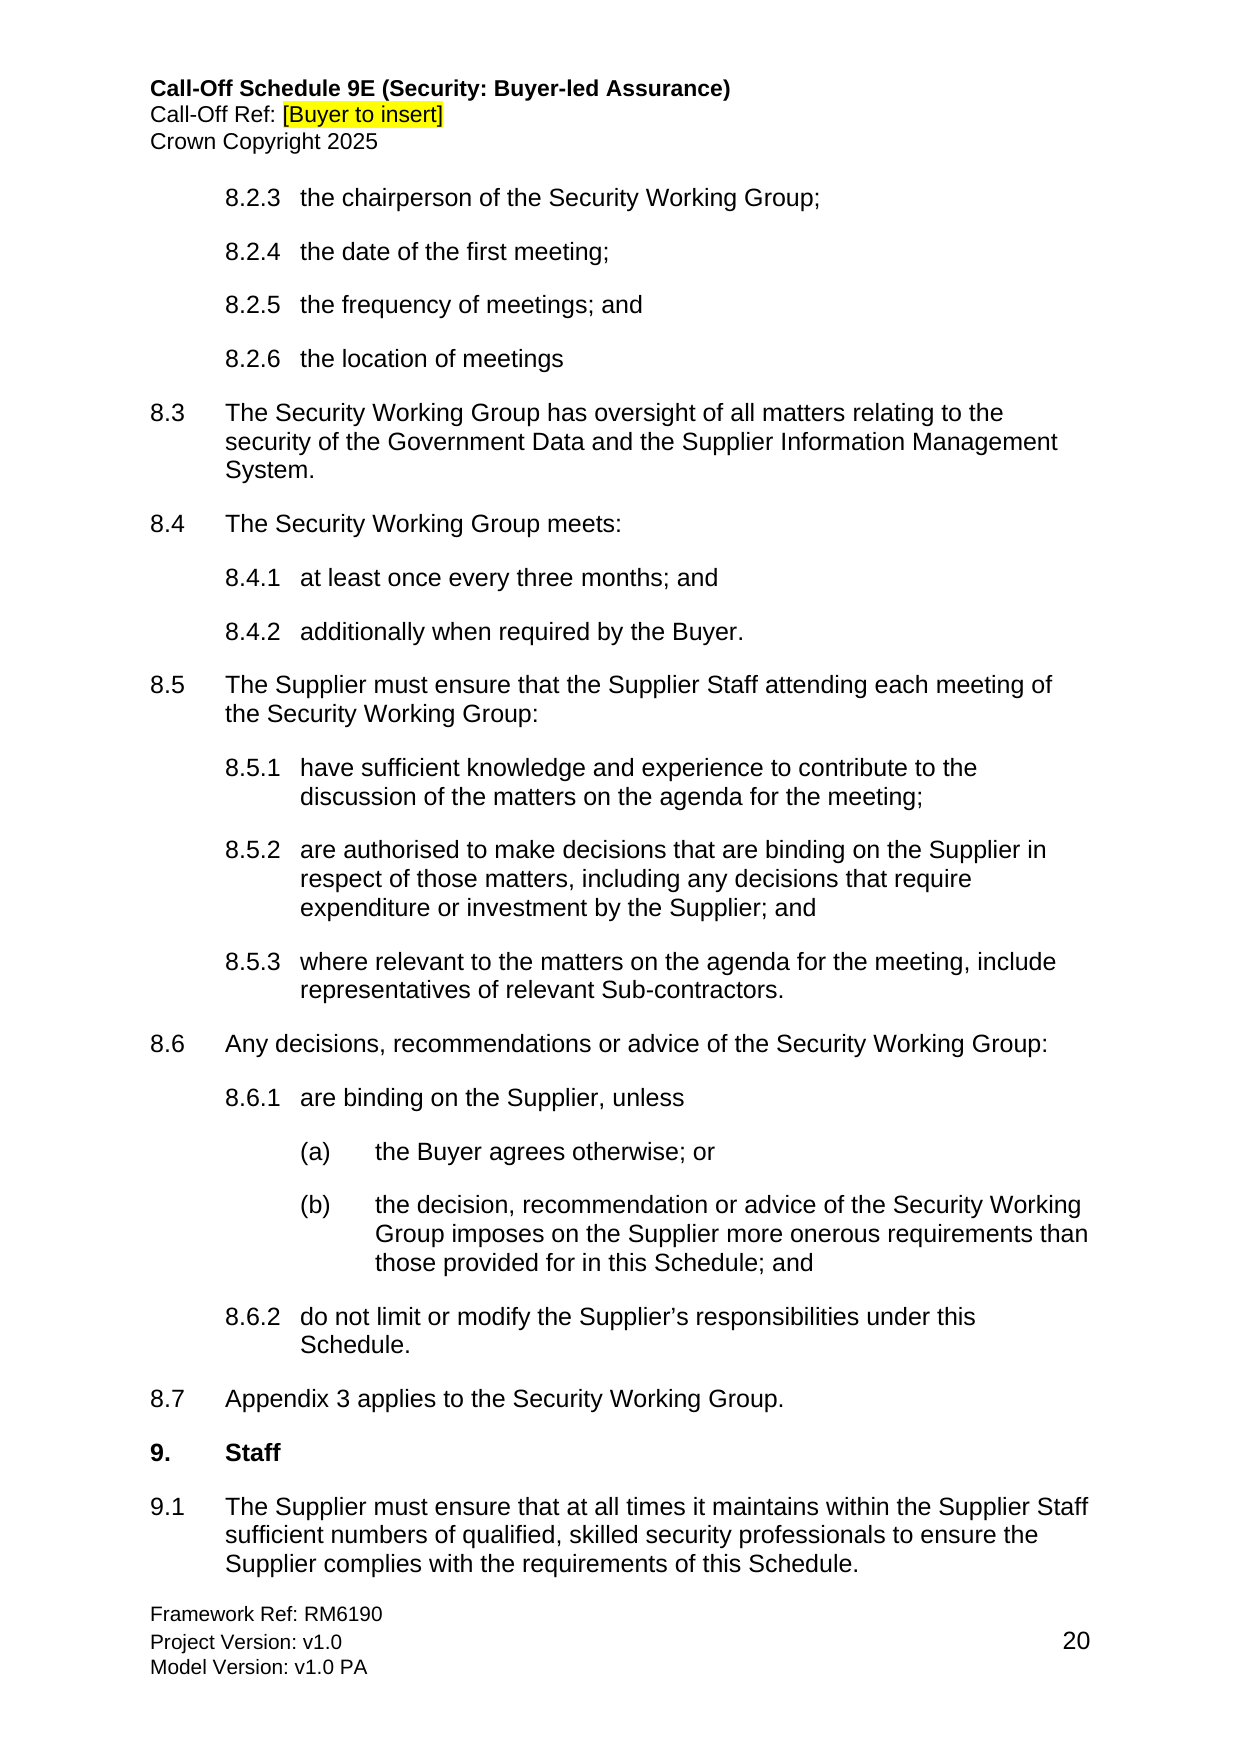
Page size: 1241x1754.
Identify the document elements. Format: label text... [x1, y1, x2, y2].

subtitle The Security Working Group meets: [150, 509, 1090, 538]
subtitle Appendix 3 applies to the Security Working Group. [150, 1384, 1090, 1413]
subtitle the frequency of meetings; and [225, 290, 1090, 319]
subtitle where relevant to the matters on the agenda for the meeting, include representatives of relevant Sub-contractors. [225, 947, 1090, 1004]
subtitle the date of the first meeting; [225, 237, 1090, 265]
subtitle the Buyer agrees otherwise; or [300, 1137, 1090, 1165]
subtitle Staff [150, 1438, 1090, 1467]
subtitle The Supplier must ensure that the Supplier Staff attending each meeting of the Security Working Group: [150, 670, 1090, 728]
subtitle the chairperson of the Security Working Group; [225, 183, 1090, 212]
subtitle The Supplier must ensure that at all times it maintains within the Supplier Staff sufficient numbers of qualified, skilled security professionals to ensure the Supplier complies with the requirements of this Schedule. [150, 1492, 1090, 1578]
subtitle are authorised to make decisions that are binding on the Supplier in respect of those matters, including any decisions that require expenditure or investment by the Supplier; and [225, 835, 1090, 922]
subtitle the decision, recommendation or advice of the Security Working Group imposes on the Supplier more onerous requirements than those provided for in this Schedule; and [300, 1190, 1090, 1277]
subtitle do not limit or modify the Supplier’s responsibilities under this Schedule. [225, 1302, 1090, 1359]
subtitle additionally when required by the Buyer. [225, 617, 1090, 645]
subtitle have sufficient knowledge and experience to contribute to the discussion of the matters on the agenda for the meeting; [225, 753, 1090, 810]
subtitle the location of meetings [225, 344, 1090, 373]
subtitle Any decisions, recommendations or advice of the Security Working Group: [150, 1029, 1090, 1058]
subtitle The Security Working Group has oversight of all matters relating to the security of the Government Data and the Supplier Information Management System. [150, 398, 1090, 484]
subtitle at least once every three months; and [225, 563, 1090, 592]
subtitle are binding on the Supplier, unless [225, 1083, 1090, 1112]
